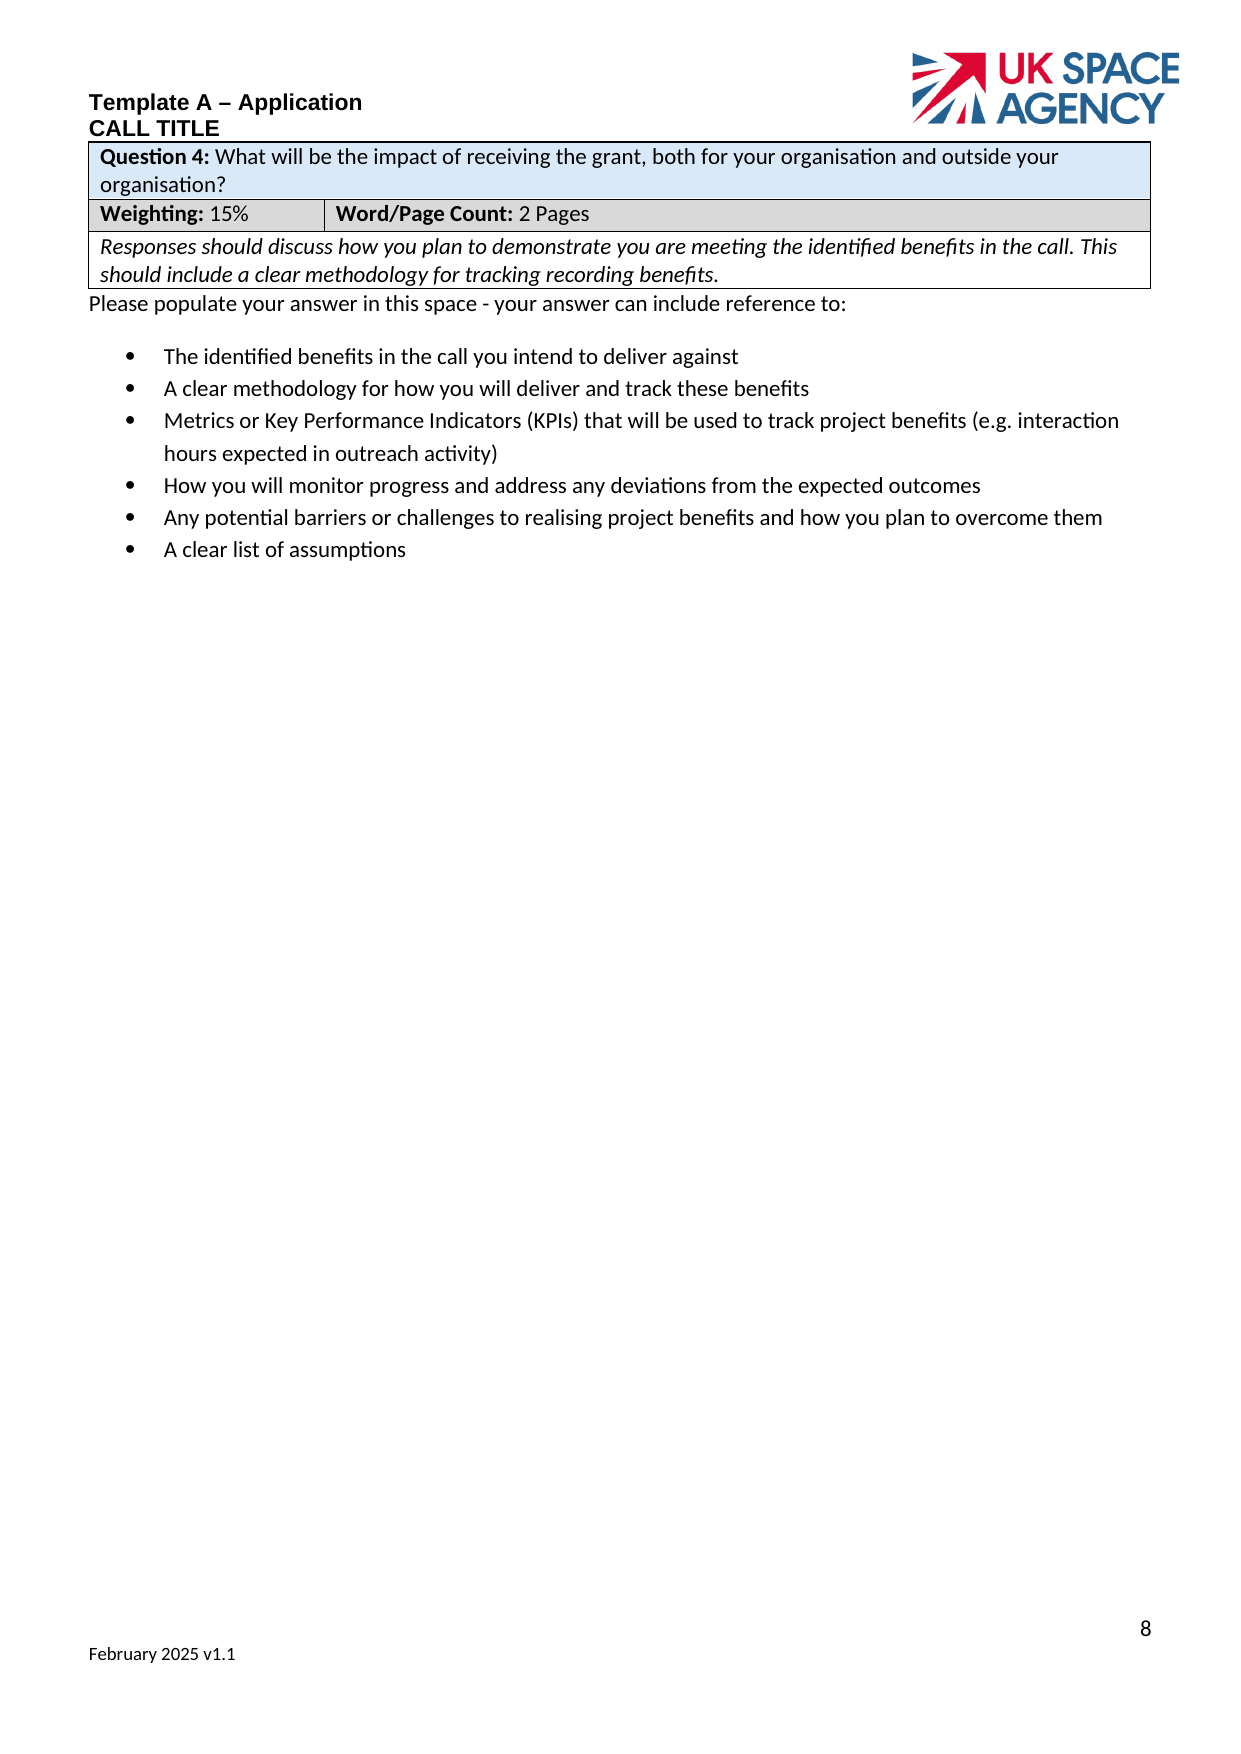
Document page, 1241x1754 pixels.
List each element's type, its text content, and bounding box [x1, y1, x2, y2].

list How you will monitor progress and address any deviations from the expected outcomes [126, 471, 1152, 499]
list The identified benefits in the call you intend to deliver against [126, 342, 1152, 370]
list A clear list of assumptions [126, 535, 1152, 563]
table_cell Weighting: 15% [89, 200, 324, 231]
list Metrics or Key Performance Indicators (KPIs) that will be used to track project benefits (e.g. interaction hours expected in outreach activity) [126, 407, 1152, 467]
list Any potential barriers or challenges to realising project benefits and how you plan to overcome them [126, 503, 1152, 531]
subtitle Please populate your answer in this space - your answer can include reference to: [89, 289, 1152, 317]
table_header Question 4: What will be the impact of receiving the grant, both for your organisation and outside your organisation? [89, 143, 1150, 198]
list A clear methodology for how you will deliver and track these benefits [126, 374, 1152, 402]
table_cell Responses should discuss how you plan to demonstrate you are meeting the identified benefits in the call. This should include a clear methodology for tracking recording benefits. [89, 232, 1150, 288]
table_cell Word/Page Count: 2 Pages [325, 200, 1150, 231]
